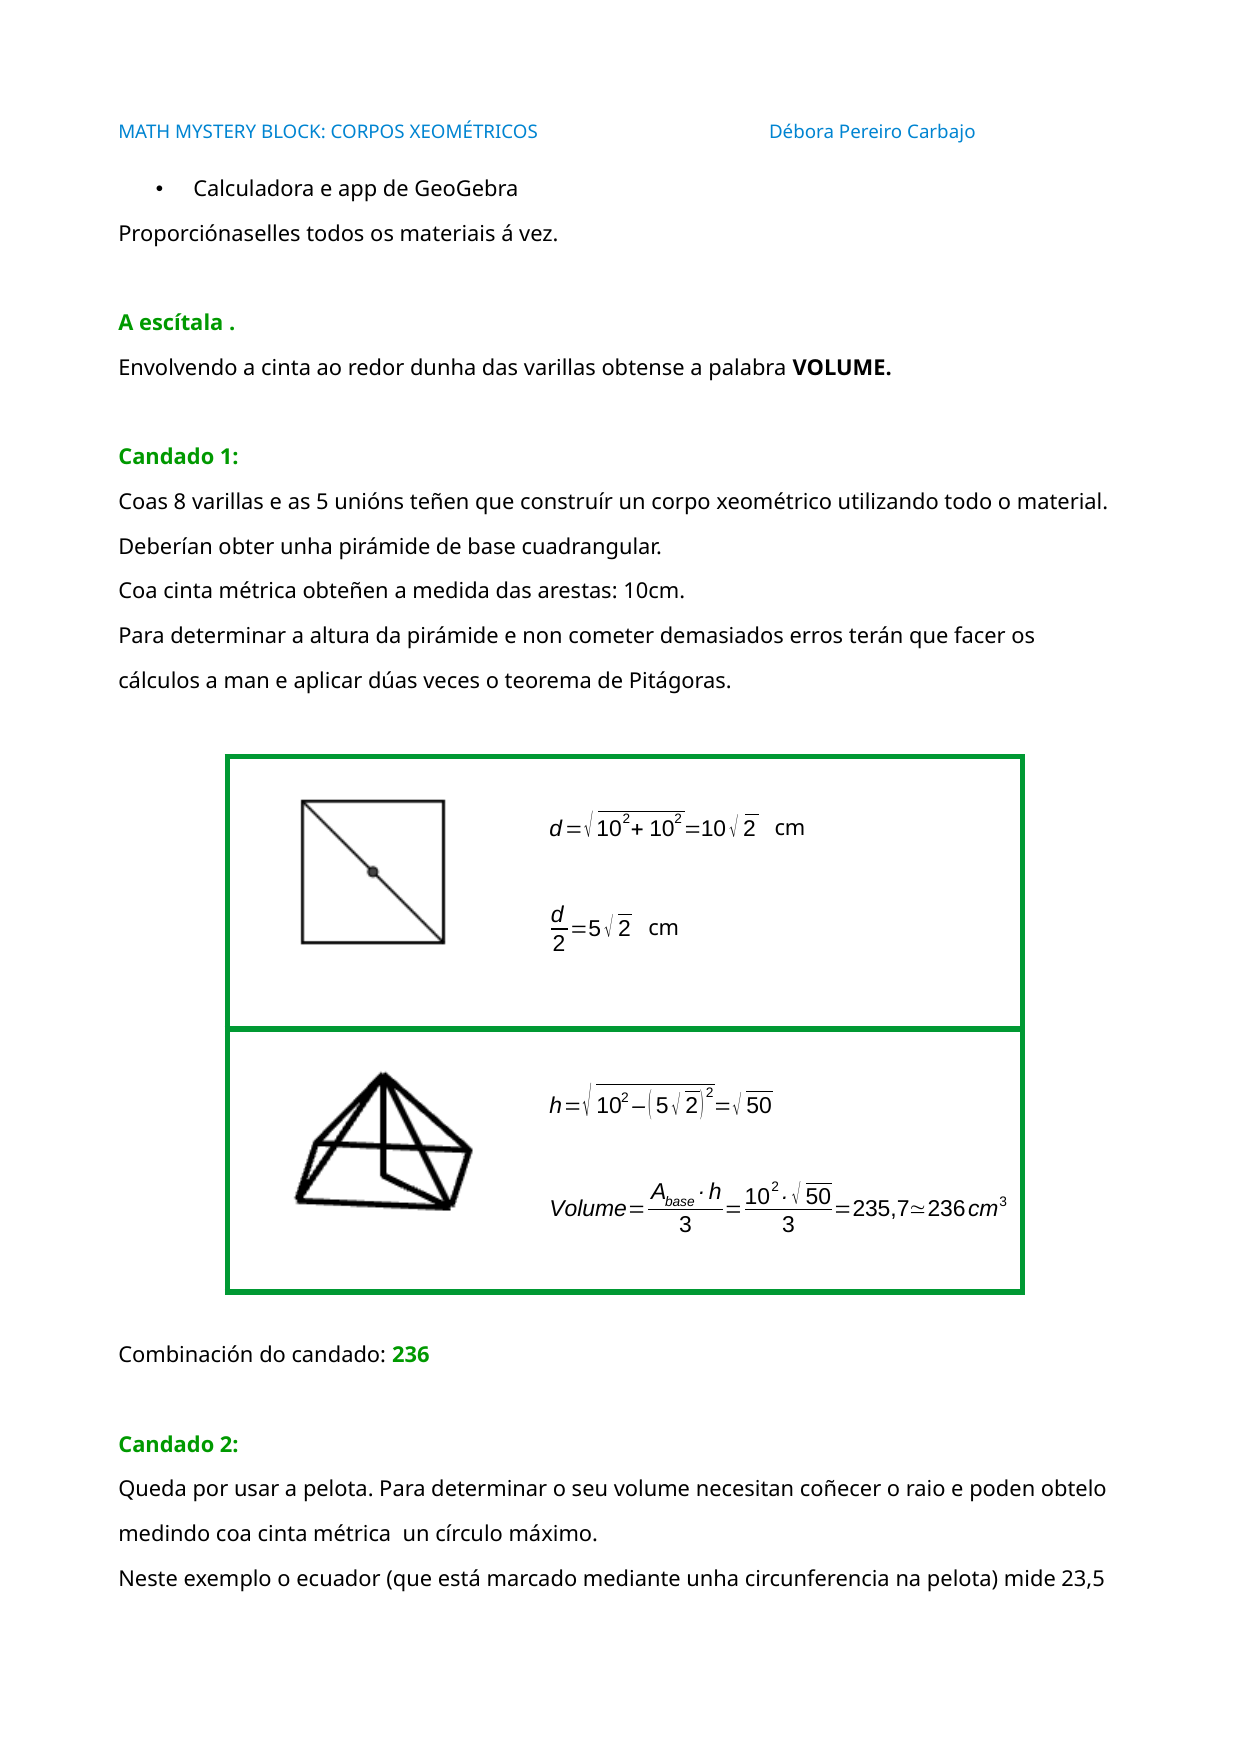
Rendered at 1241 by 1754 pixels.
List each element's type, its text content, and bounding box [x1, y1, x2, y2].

text Coa cinta métrica obteñen a medida das arestas: 10cm. [118, 575, 1122, 605]
text Coas 8 varillas e as 5 unións teñen que construír un corpo xeométrico utilizando todo o material. Deberían obter unha pirámide de base cuadrangular. [118, 486, 1122, 560]
table_cell [526, 1032, 1020, 1289]
text Para determinar a altura da pirámide e non cometer demasiados erros terán que facer os cálculos a man e aplicar dúas veces o teorema de Pitágoras. [118, 620, 1122, 694]
list Calculadora e app de GeoGebra [156, 173, 1122, 203]
table_header [230, 759, 526, 1026]
picture [238, 1037, 515, 1239]
picture [270, 765, 483, 976]
text Combinación do candado: 236 [118, 1339, 1122, 1369]
text Proporciónaselles todos os materiais á vez. [118, 218, 1122, 248]
table_cell [230, 1032, 526, 1289]
text Candado 1: [118, 441, 1122, 471]
text Envolvendo a cinta ao redor dunha das varillas obtense a palabra VOLUME. [118, 352, 1122, 382]
text A escítala . [118, 307, 1122, 337]
text Neste exemplo o ecuador (que está marcado mediante unha circunferencia na pelota) mide 23,5 [118, 1563, 1122, 1592]
text Queda por usar a pelota. Para determinar o seu volume necesitan coñecer o raio e poden obtelo medindo coa cinta métrica un círculo máximo. [118, 1473, 1122, 1548]
text Candado 2: [118, 1428, 1122, 1458]
table_header cm cm [526, 759, 1020, 1026]
